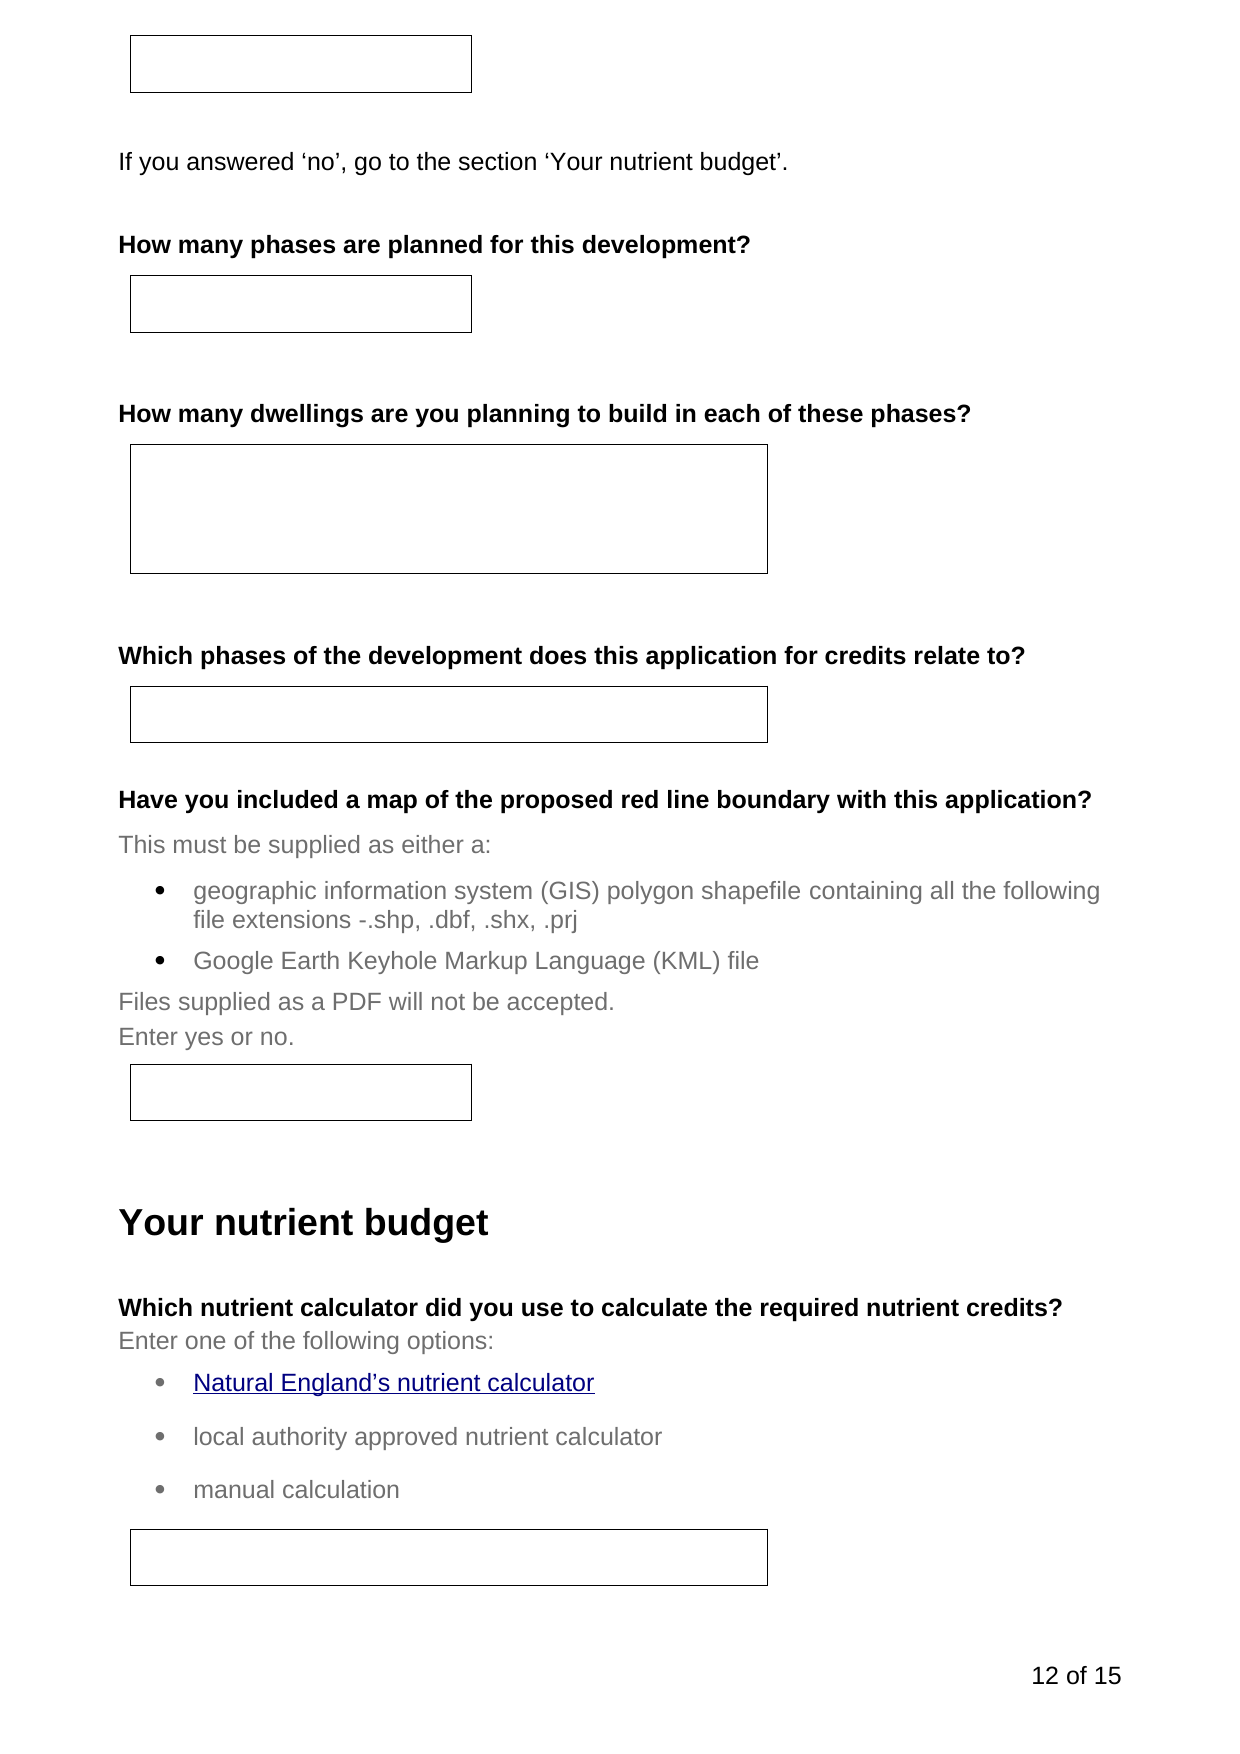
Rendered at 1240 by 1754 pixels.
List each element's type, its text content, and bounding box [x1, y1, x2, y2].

text Enter yes or no. [118, 1020, 1121, 1052]
list Google Earth Keyhole Markup Language (KML) file [156, 946, 1121, 975]
text Files supplied as a PDF will not be accepted. [118, 987, 1121, 1016]
subtitle Which nutrient calculator did you use to calculate the required nutrient credits? [118, 1293, 1121, 1322]
subtitle Your nutrient budget [118, 1200, 1121, 1243]
text Enter one of the following options: [118, 1326, 1121, 1355]
subtitle How many phases are planned for this development? [118, 230, 1121, 259]
subtitle Which phases of the development does this application for credits relate to? [118, 641, 1121, 669]
subtitle How many dwellings are you planning to build in each of these phases? [118, 399, 1121, 428]
list Natural England’s nutrient calculator [156, 1368, 1121, 1396]
text This must be supplied as either a: [118, 830, 1121, 859]
list geographic information system (GIS) polygon shapefile containing all the following file extensions -.shp, .dbf, .shx, .prj [156, 876, 1121, 933]
subtitle Have you included a map of the proposed red line boundary with this application? [118, 785, 1121, 814]
list local authority approved nutrient calculator [156, 1421, 1121, 1450]
list manual calculation [156, 1475, 1121, 1504]
text If you answered ‘no’, go to the section ‘Your nutrient budget’. [118, 147, 1121, 176]
